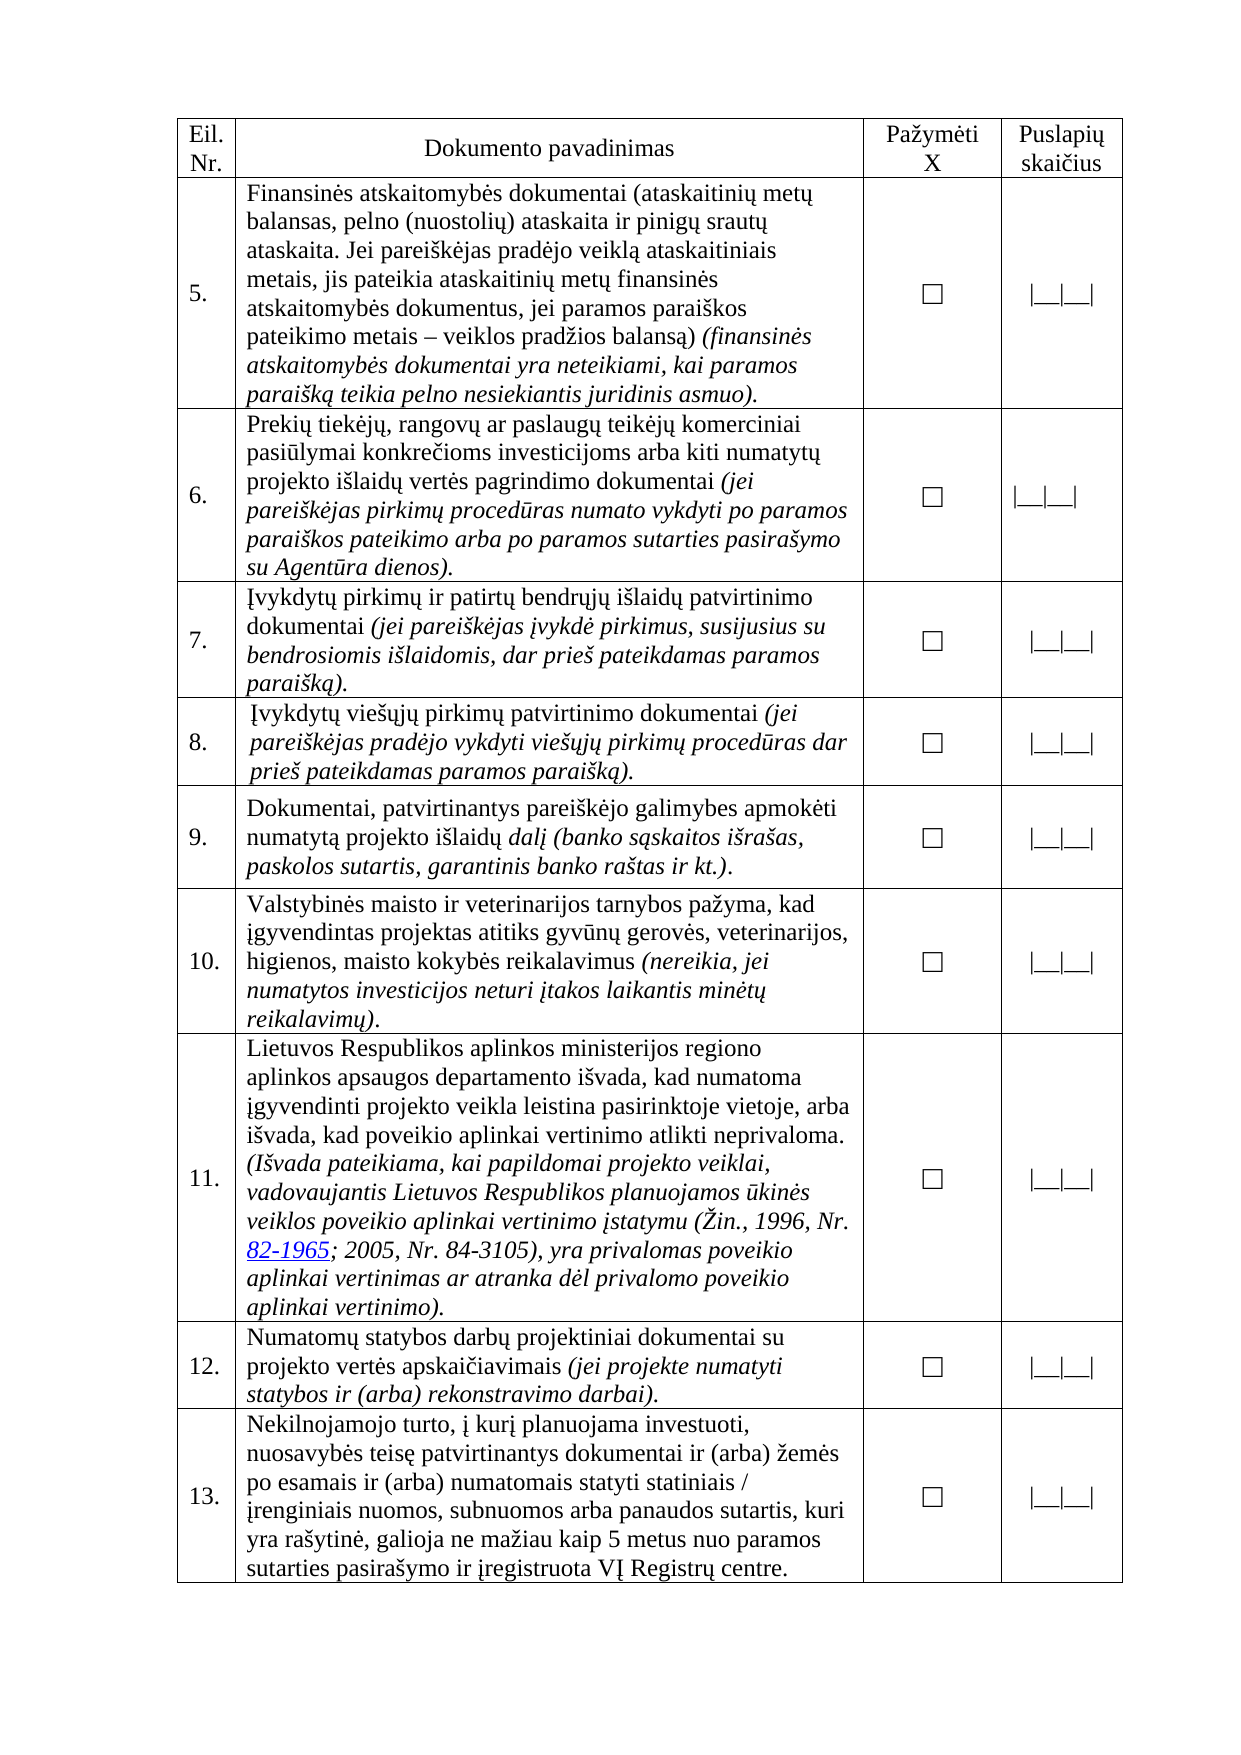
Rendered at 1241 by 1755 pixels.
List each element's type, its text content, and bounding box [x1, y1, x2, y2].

table_cell 10. [178, 889, 235, 1032]
table_cell 13. [178, 1409, 235, 1582]
table_cell □ [864, 409, 1001, 581]
table_cell |__|__| [1002, 698, 1122, 784]
table_cell Nekilnojamojo turto, į kurį planuojama investuoti, nuosavybės teisę patvirtinantys dokumentai ir (arba) žemės po esamais ir (arba) numatomais statyti statiniais / įrenginiais nuomos, subnuomos arba panaudos sutartis, kuri yra rašytinė, galioja ne mažiau kaip 5 metus nuo paramos sutarties pasirašymo ir įregistruota VĮ Registrų centre. [236, 1409, 863, 1582]
table_cell 5. [178, 178, 235, 408]
table_cell 11. [178, 1034, 235, 1321]
table_cell |__|__| [1002, 786, 1122, 888]
table_header Puslapių skaičius [1002, 119, 1122, 177]
table_cell 9. [178, 786, 235, 888]
table_cell Valstybinės maisto ir veterinarijos tarnybos pažyma, kad įgyvendintas projektas atitiks gyvūnų gerovės, veterinarijos, higienos, maisto kokybės reikalavimus (nereikia, jei numatytos investicijos neturi įtakos laikantis minėtų reikalavimų). [236, 889, 863, 1032]
table_cell |__|__| [1002, 178, 1122, 408]
table_cell |__|__| [1002, 409, 1122, 581]
table_cell 12. [178, 1322, 235, 1408]
table_cell 8. [178, 698, 235, 784]
table_cell 7. [178, 582, 235, 697]
table_cell |__|__| [1002, 582, 1122, 697]
table_cell Lietuvos Respublikos aplinkos ministerijos regiono aplinkos apsaugos departamento išvada, kad numatoma įgyvendinti projekto veikla leistina pasirinktoje vietoje, arba išvada, kad poveikio aplinkai vertinimo atlikti neprivaloma. (Išvada pateikiama, kai papildomai projekto veiklai, vadovaujantis Lietuvos Respublikos planuojamos ūkinės veiklos poveikio aplinkai vertinimo įstatymu (Žin., 1996, Nr. 82-1965; 2005, Nr. 84-3105), yra privalomas poveikio aplinkai vertinimas ar atranka dėl privalomo poveikio aplinkai vertinimo). [236, 1034, 863, 1321]
table_header Eil. Nr. [178, 119, 235, 177]
table_cell Įvykdytų pirkimų ir patirtų bendrųjų išlaidų patvirtinimo dokumentai (jei pareiškėjas įvykdė pirkimus, susijusius su bendrosiomis išlaidomis, dar prieš pateikdamas paramos paraišką). [236, 582, 863, 697]
table_cell □ [864, 698, 1001, 784]
table_cell Įvykdytų viešųjų pirkimų patvirtinimo dokumentai (jei pareiškėjas pradėjo vykdyti viešųjų pirkimų procedūras dar prieš pateikdamas paramos paraišką). [236, 698, 863, 784]
table_header Dokumento pavadinimas [236, 119, 863, 177]
table_cell □ [864, 786, 1001, 888]
table_cell 6. [178, 409, 235, 581]
table_cell □ [864, 1034, 1001, 1321]
table_cell □ [864, 1322, 1001, 1408]
table_cell Dokumentai, patvirtinantys pareiškėjo galimybes apmokėti numatytą projekto išlaidų dalį (banko sąskaitos išrašas, paskolos sutartis, garantinis banko raštas ir kt.). [236, 786, 863, 888]
table_cell Finansinės atskaitomybės dokumentai (ataskaitinių metų balansas, pelno (nuostolių) ataskaita ir pinigų srautų ataskaita. Jei pareiškėjas pradėjo veiklą ataskaitiniais metais, jis pateikia ataskaitinių metų finansinės atskaitomybės dokumentus, jei paramos paraiškos pateikimo metais – veiklos pradžios balansą) (finansinės atskaitomybės dokumentai yra neteikiami, kai paramos paraišką teikia pelno nesiekiantis juridinis asmuo). [236, 178, 863, 408]
table_cell |__|__| [1002, 1034, 1122, 1321]
table_cell □ [864, 889, 1001, 1032]
table_cell □ [864, 1409, 1001, 1582]
table_cell |__|__| [1002, 1322, 1122, 1408]
table_header Pažymėti X [864, 119, 1001, 177]
table_cell |__|__| [1002, 1409, 1122, 1582]
table_cell Numatomų statybos darbų projektiniai dokumentai su projekto vertės apskaičiavimais (jei projekte numatyti statybos ir (arba) rekonstravimo darbai). [236, 1322, 863, 1408]
table_cell |__|__| [1002, 889, 1122, 1032]
table_cell □ [864, 178, 1001, 408]
table_cell □ [864, 582, 1001, 697]
table_cell Prekių tiekėjų, rangovų ar paslaugų teikėjų komerciniai pasiūlymai konkrečioms investicijoms arba kiti numatytų projekto išlaidų vertės pagrindimo dokumentai (jei pareiškėjas pirkimų procedūras numato vykdyti po paramos paraiškos pateikimo arba po paramos sutarties pasirašymo su Agentūra dienos). [236, 409, 863, 581]
